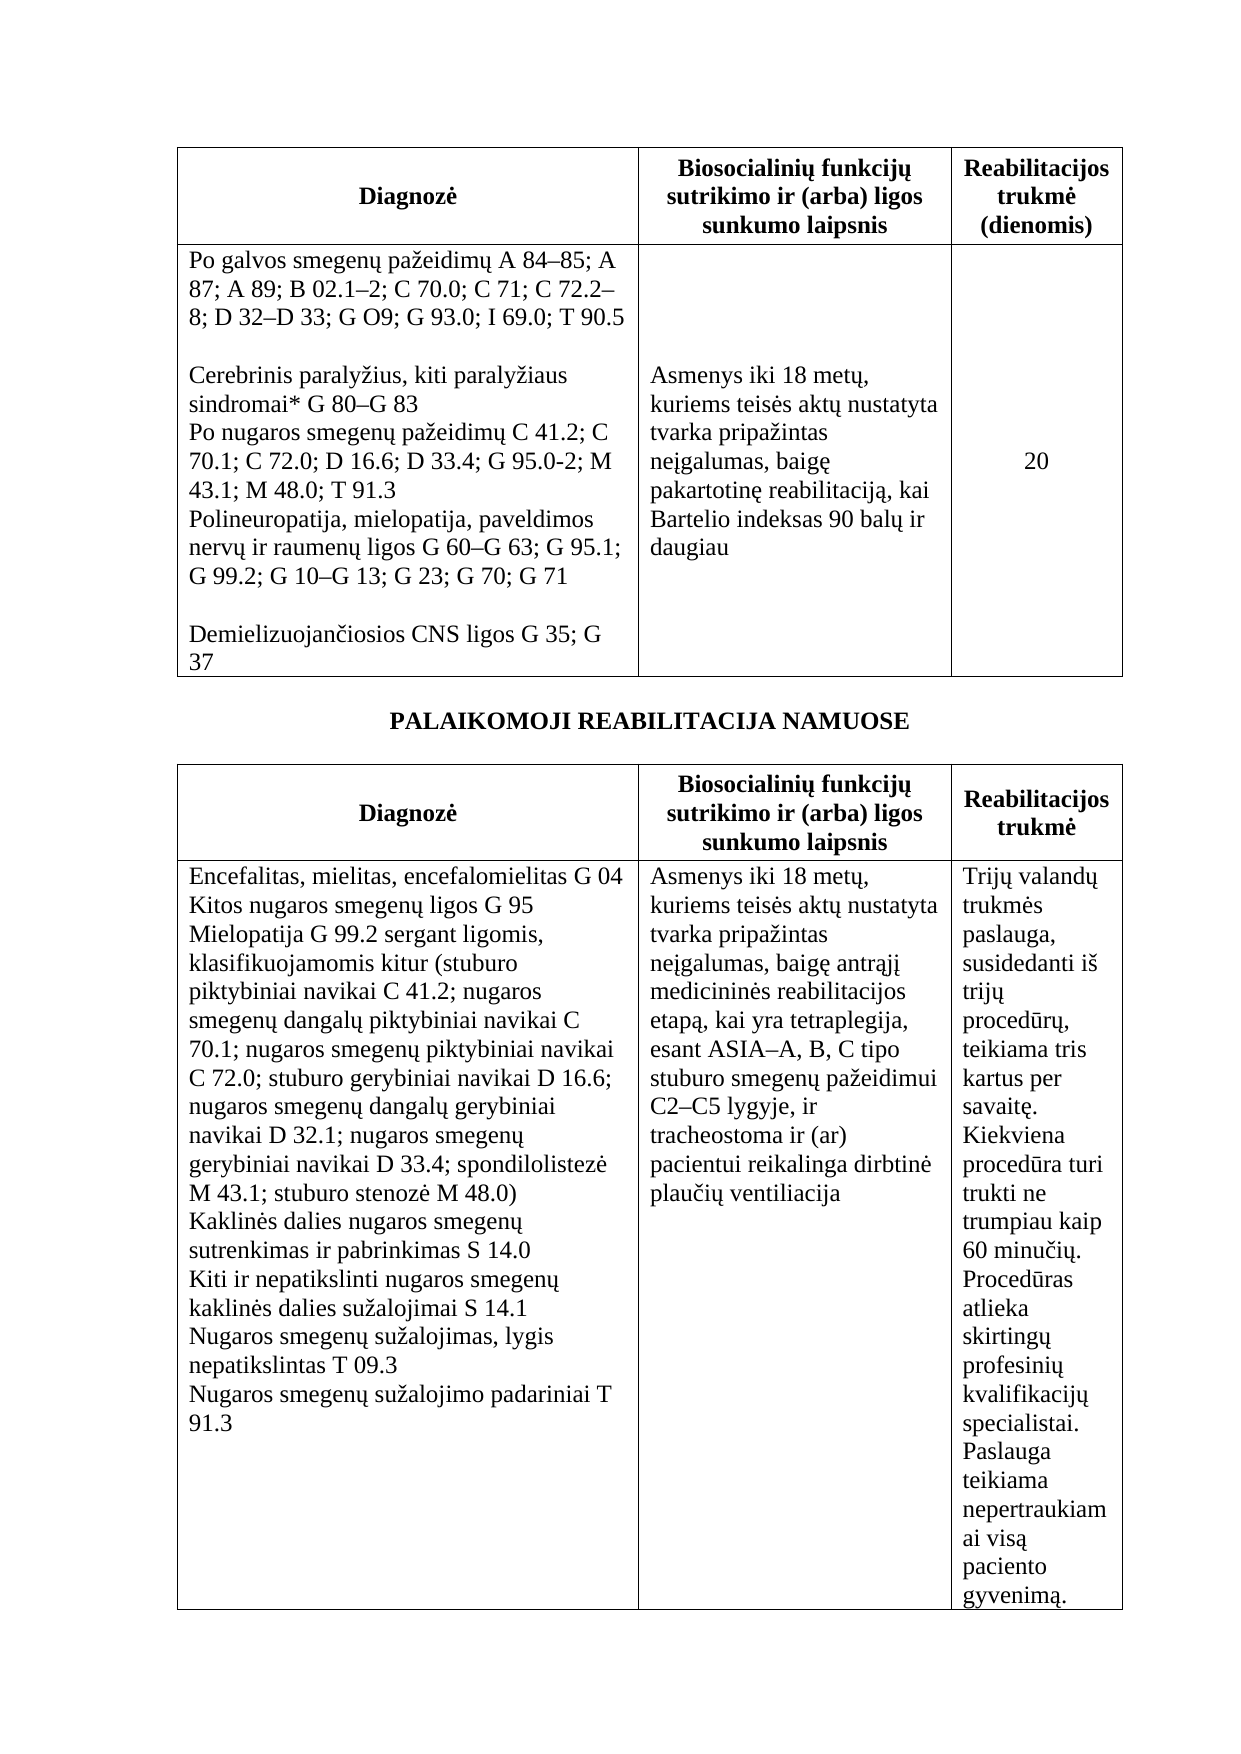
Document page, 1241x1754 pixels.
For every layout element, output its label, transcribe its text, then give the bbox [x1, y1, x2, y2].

table_cell Encefalitas, mielitas, encefalomielitas G 04 Kitos nugaros smegenų ligos G 95 Mielopatija G 99.2 sergant ligomis, klasifikuojamomis kitur (stuburo piktybiniai navikai C 41.2; nugaros smegenų dangalų piktybiniai navikai C 70.1; nugaros smegenų piktybiniai navikai C 72.0; stuburo gerybiniai navikai D 16.6; nugaros smegenų dangalų gerybiniai navikai D 32.1; nugaros smegenų gerybiniai navikai D 33.4; spondilolistezė M 43.1; stuburo stenozė M 48.0) Kaklinės dalies nugaros smegenų sutrenkimas ir pabrinkimas S 14.0 Kiti ir nepatikslinti nugaros smegenų kaklinės dalies sužalojimai S 14.1 Nugaros smegenų sužalojimas, lygis nepatikslintas T 09.3 Nugaros smegenų sužalojimo padariniai T 91.3 [178, 861, 638, 1609]
table_header Biosocialinių funkcijų sutrikimo ir (arba) ligos sunkumo laipsnis [639, 148, 951, 244]
table_cell Asmenys iki 18 metų, kuriems teisės aktų nustatyta tvarka pripažintas neįgalumas, baigę pakartotinę reabilitaciją, kai Bartelio indeksas 90 balų ir daugiau [639, 245, 951, 676]
text PALAIKOMOJI REABILITACIJA NAMUOSE [177, 706, 1122, 735]
table_header Biosocialinių funkcijų sutrikimo ir (arba) ligos sunkumo laipsnis [639, 765, 951, 860]
table_cell Po galvos smegenų pažeidimų A 84–85; A 87; A 89; B 02.1–2; C 70.0; C 71; C 72.2–8; D 32–D 33; G O9; G 93.0; I 69.0; T 90.5 Cerebrinis paralyžius, kiti paralyžiaus sindromai* G 80–G 83 Po nugaros smegenų pažeidimų C 41.2; C 70.1; C 72.0; D 16.6; D 33.4; G 95.0-2; M 43.1; M 48.0; T 91.3 Polineuropatija, mielopatija, paveldimos nervų ir raumenų ligos G 60–G 63; G 95.1; G 99.2; G 10–G 13; G 23; G 70; G 71 Demielizuojančiosios CNS ligos G 35; G 37 [178, 245, 638, 676]
table_header Diagnozė [178, 148, 638, 244]
table_cell Asmenys iki 18 metų, kuriems teisės aktų nustatyta tvarka pripažintas neįgalumas, baigę antrąjį medicininės reabilitacijos etapą, kai yra tetraplegija, esant ASIA–A, B, C tipo stuburo smegenų pažeidimui C2–C5 lygyje, ir tracheostoma ir (ar) pacientui reikalinga dirbtinė plaučių ventiliacija [639, 861, 951, 1609]
table_header Diagnozė [178, 765, 638, 860]
table_cell Trijų valandų trukmės paslauga, susidedanti iš trijų procedūrų, teikiama tris kartus per savaitę. Kiekviena procedūra turi trukti ne trumpiau kaip 60 minučių. Procedūras atlieka skirtingų profesinių kvalifikacijų specialistai. Paslauga teikiama nepertraukiamai visą paciento gyvenimą. [952, 861, 1122, 1609]
table_header Reabilitacijos trukmė (dienomis) [952, 148, 1122, 244]
table_header Reabilitacijos trukmė [952, 765, 1122, 860]
table_cell 20 [952, 245, 1122, 676]
